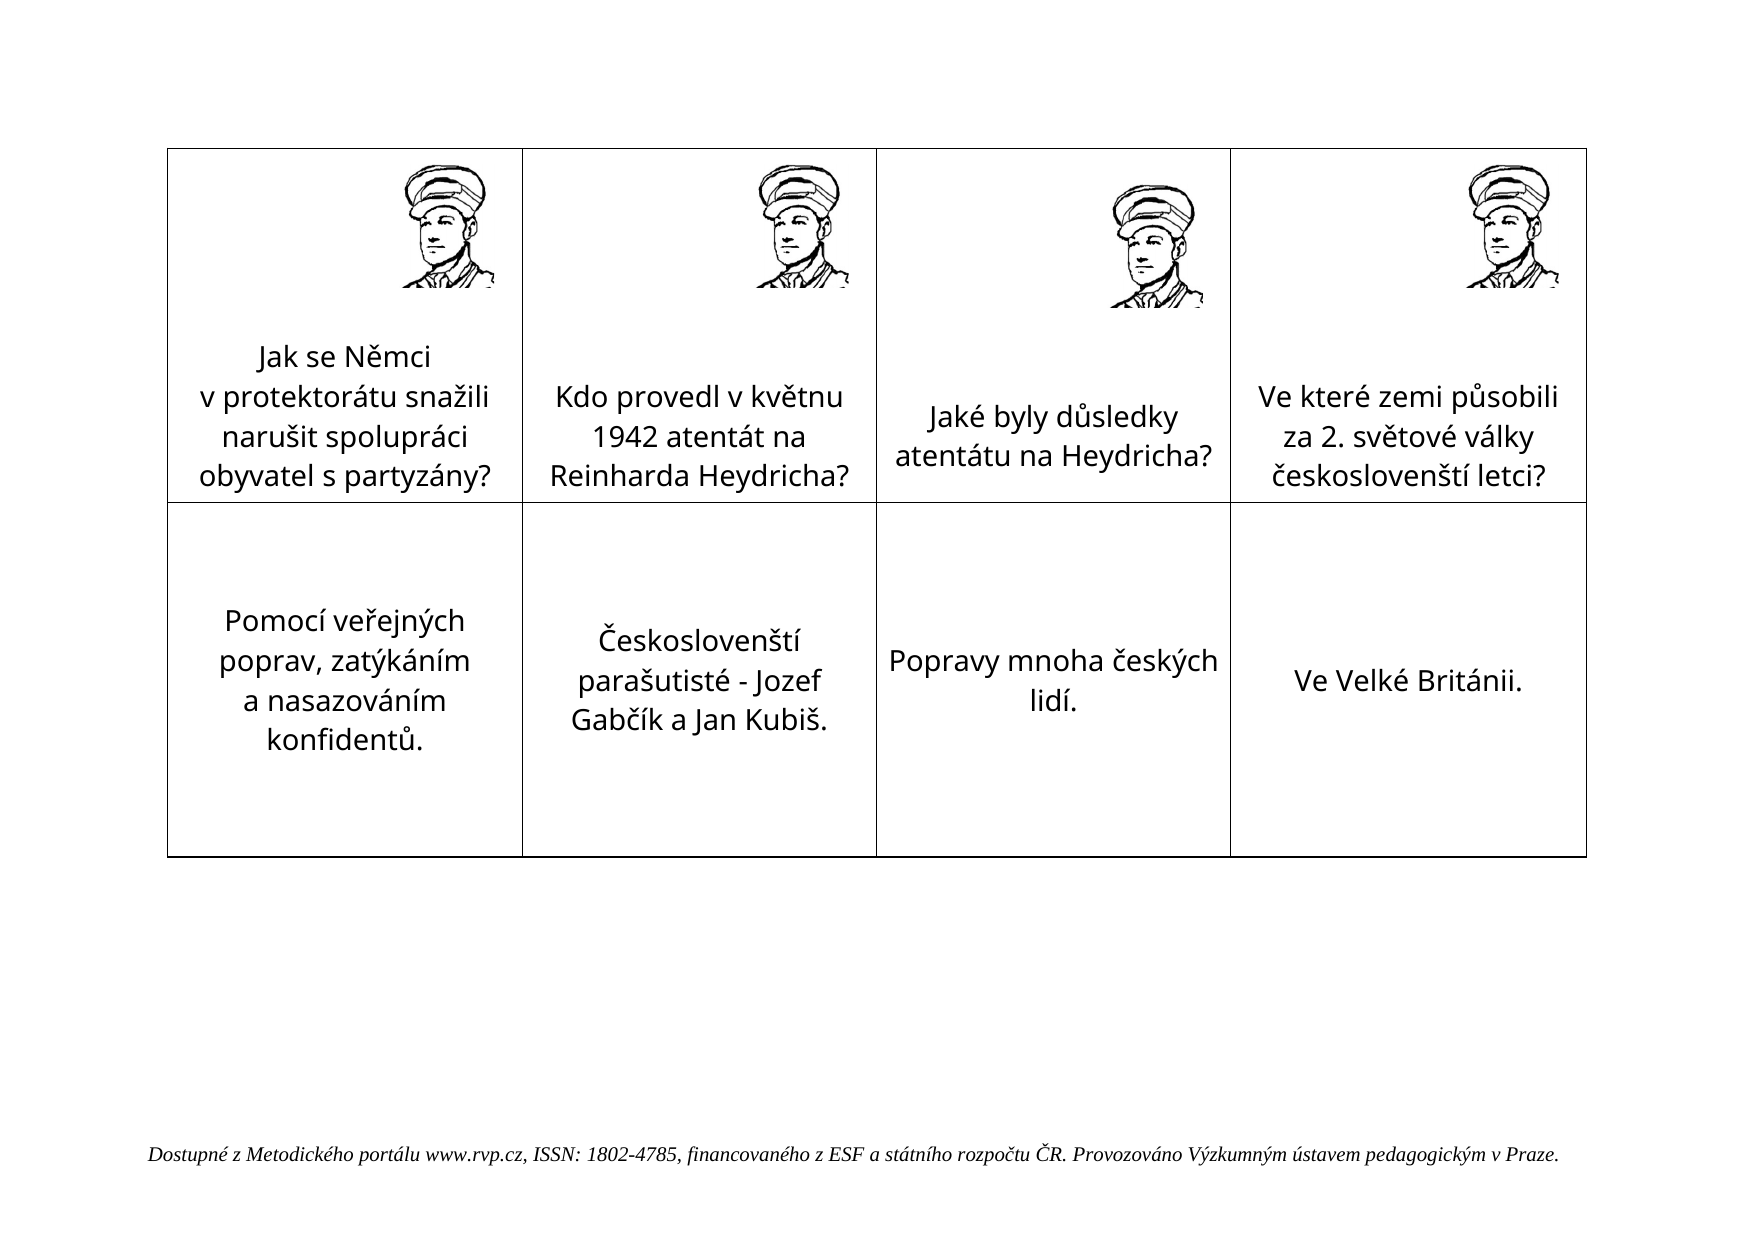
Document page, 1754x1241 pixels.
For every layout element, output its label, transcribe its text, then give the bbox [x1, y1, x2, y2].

table_cell Jaké byly důsledky atentátu na Heydricha? [877, 149, 1230, 502]
table_cell Jak se Němci v protektorátu snažili narušit spolupráci obyvatel s partyzány? [168, 149, 522, 502]
table_cell Pomocí veřejných poprav, zatýkáním a nasazováním konfidentů. [168, 503, 522, 856]
picture [753, 164, 849, 288]
table_cell Českoslovenští parašutisté - Jozef Gabčík a Jan Kubiš. [523, 503, 876, 856]
picture [1107, 184, 1203, 308]
table_cell Ve Velké Británii. [1231, 503, 1586, 856]
picture [399, 164, 495, 288]
table_cell Ve které zemi působili za 2. světové války českoslovenští letci? [1231, 149, 1586, 502]
table_cell Popravy mnoha českých lidí. [877, 503, 1230, 856]
picture [1463, 164, 1559, 288]
table_cell Kdo provedl v květnu 1942 atentát na Reinharda Heydricha? [523, 149, 876, 502]
